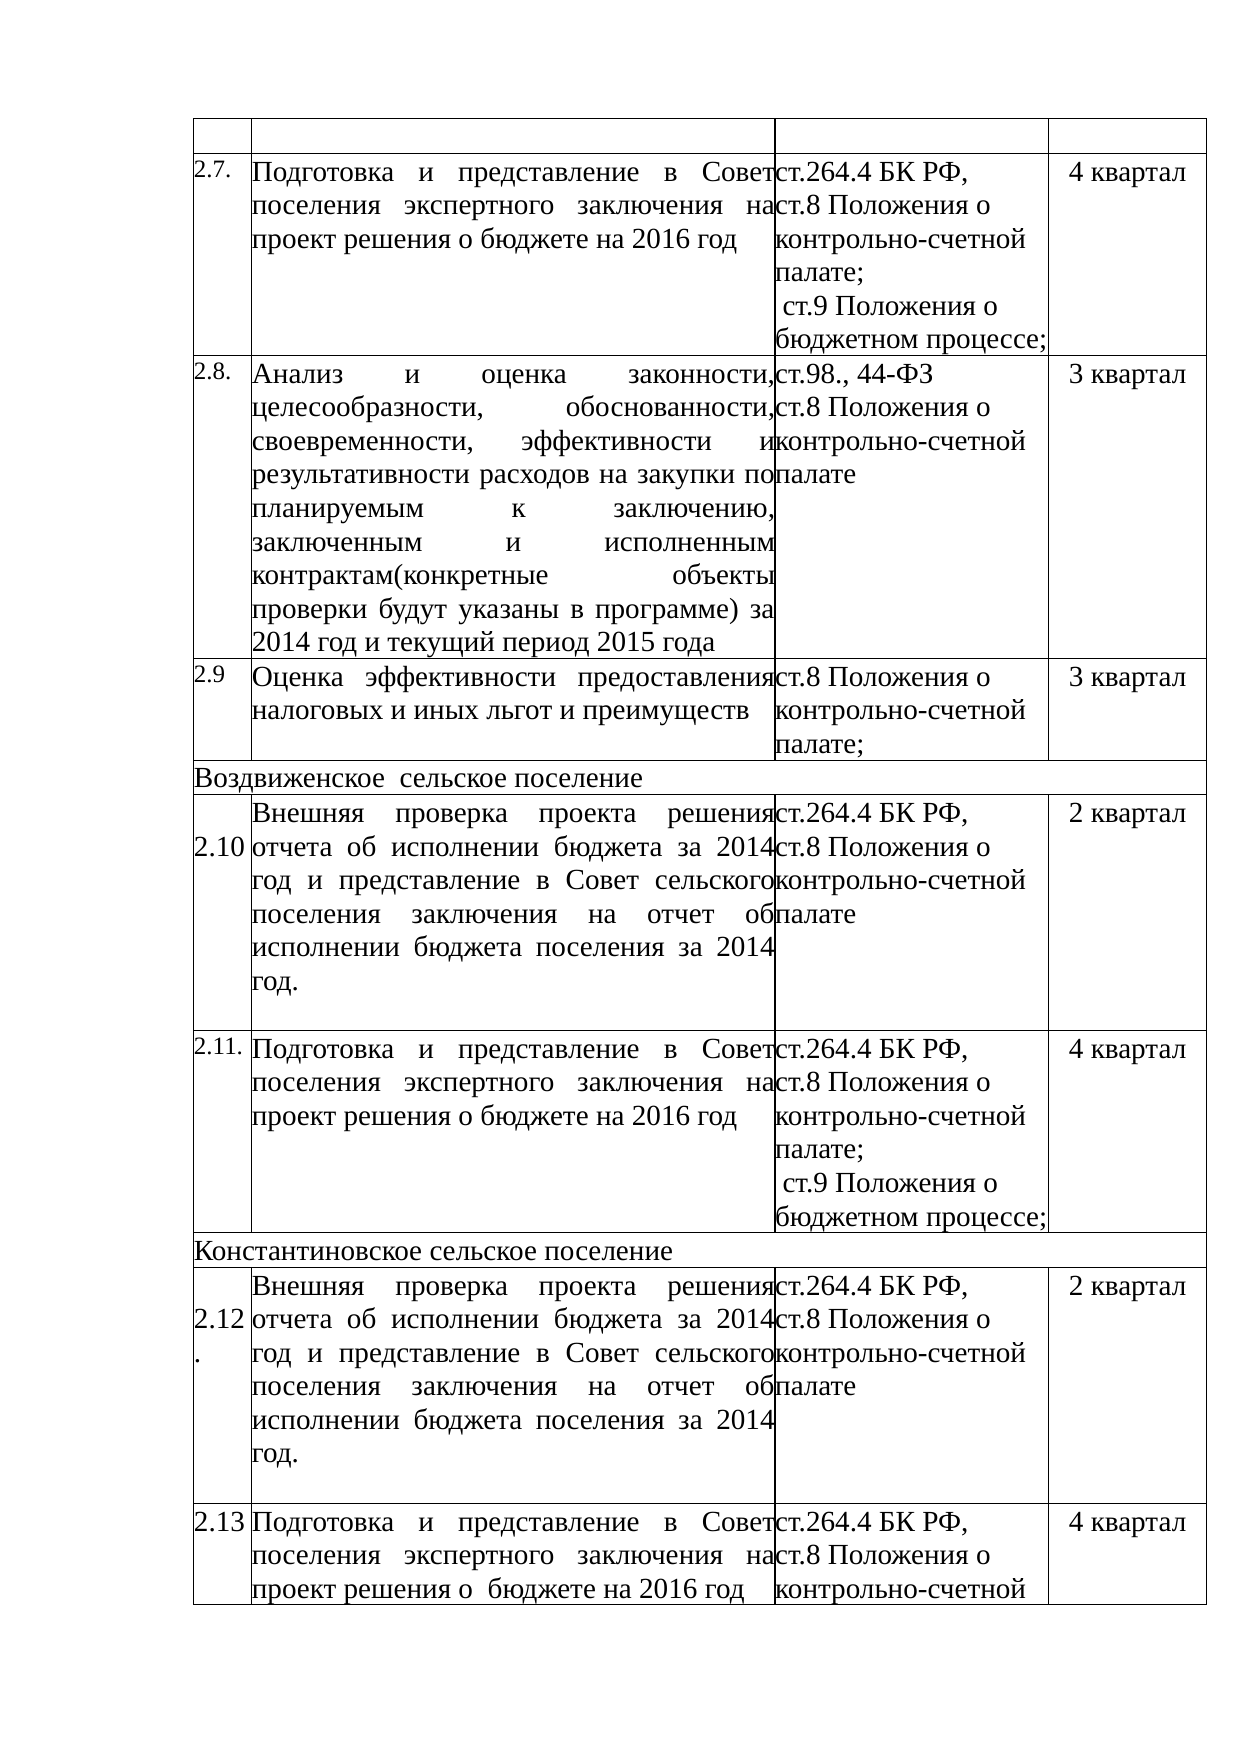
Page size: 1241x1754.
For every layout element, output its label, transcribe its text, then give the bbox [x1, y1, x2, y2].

table_cell 2.11. [194, 1031, 251, 1232]
table_cell [1207, 355, 1240, 658]
table_cell Подготовка и представление в Совет поселения экспертного заключения на проект решения о бюджете на 2016 год [252, 1504, 774, 1604]
table_cell [776, 119, 1048, 153]
table_cell 3 квартал [1049, 659, 1206, 759]
table_cell Константиновское сельское поселение [194, 1233, 1206, 1267]
table_cell 2.13 [194, 1504, 251, 1604]
table_cell [1207, 1232, 1240, 1267]
table_cell 4 квартал [1049, 1504, 1206, 1604]
table_cell Оценка эффективности предоставления налоговых и иных льгот и преимуществ [252, 659, 774, 759]
table_cell Анализ и оценка законности, целесообразности, обоснованности, своевременности, эффективности и результативности расходов на закупки по планируемым к заключению, заключенным и исполненным контрактам(конкретные объекты проверки будут указаны в программе) за 2014 год и текущий период 2015 года [252, 356, 774, 658]
table_cell 3 квартал [1049, 356, 1206, 658]
table_cell ст.264.4 БК РФ, ст.8 Положения о контрольно-счетной [776, 1504, 1048, 1604]
table_cell Внешняя проверка проекта решения отчета об исполнении бюджета за 2014 год и представление в Совет сельского поселения заключения на отчет об исполнении бюджета поселения за 2014 год. [252, 795, 774, 1030]
table_cell 2.8. [194, 356, 251, 658]
table_cell Воздвиженское сельское поселение [194, 761, 1206, 794]
table_cell [1207, 1267, 1240, 1503]
table_cell [1049, 119, 1206, 153]
table_cell 2 квартал [1049, 795, 1206, 1030]
table_cell ст.264.4 БК РФ, ст.8 Положения о контрольно-счетной палате [776, 1268, 1048, 1503]
table_cell ст.264.4 БК РФ, ст.8 Положения о контрольно-счетной палате; ст.9 Положения о бюджетном процессе; [776, 1031, 1048, 1232]
table_cell 4 квартал [1049, 1031, 1206, 1232]
table_cell ст.264.4 БК РФ, ст.8 Положения о контрольно-счетной палате [776, 795, 1048, 1030]
table_cell [1207, 1503, 1240, 1604]
table_cell ст.98., 44-ФЗ ст.8 Положения о контрольно-счетной палате [776, 356, 1048, 658]
table_cell [1207, 118, 1240, 153]
table_cell 4 квартал [1049, 154, 1206, 355]
table_cell 2 квартал [1049, 1268, 1206, 1503]
table_cell 2.9 [194, 659, 251, 759]
table_cell [1207, 794, 1240, 1030]
table_cell Внешняя проверка проекта решения отчета об исполнении бюджета за 2014 год и представление в Совет сельского поселения заключения на отчет об исполнении бюджета поселения за 2014 год. [252, 1268, 774, 1503]
table_cell Подготовка и представление в Совет поселения экспертного заключения на проект решения о бюджете на 2016 год [252, 1031, 774, 1232]
table_cell 2.10 [194, 795, 251, 1030]
table_cell Подготовка и представление в Совет поселения экспертного заключения на проект решения о бюджете на 2016 год [252, 154, 774, 355]
table_cell 2.7. [194, 154, 251, 355]
table_cell [1207, 658, 1240, 759]
table_cell [194, 119, 251, 153]
table_cell ст.8 Положения о контрольно-счетной палате; [776, 659, 1048, 759]
table_cell [1207, 153, 1240, 355]
table_cell [252, 119, 774, 153]
table_cell [1207, 760, 1240, 794]
table_cell ст.264.4 БК РФ, ст.8 Положения о контрольно-счетной палате; ст.9 Положения о бюджетном процессе; [776, 154, 1048, 355]
table_cell [1207, 1030, 1240, 1232]
table_cell 2.12. [194, 1268, 251, 1503]
